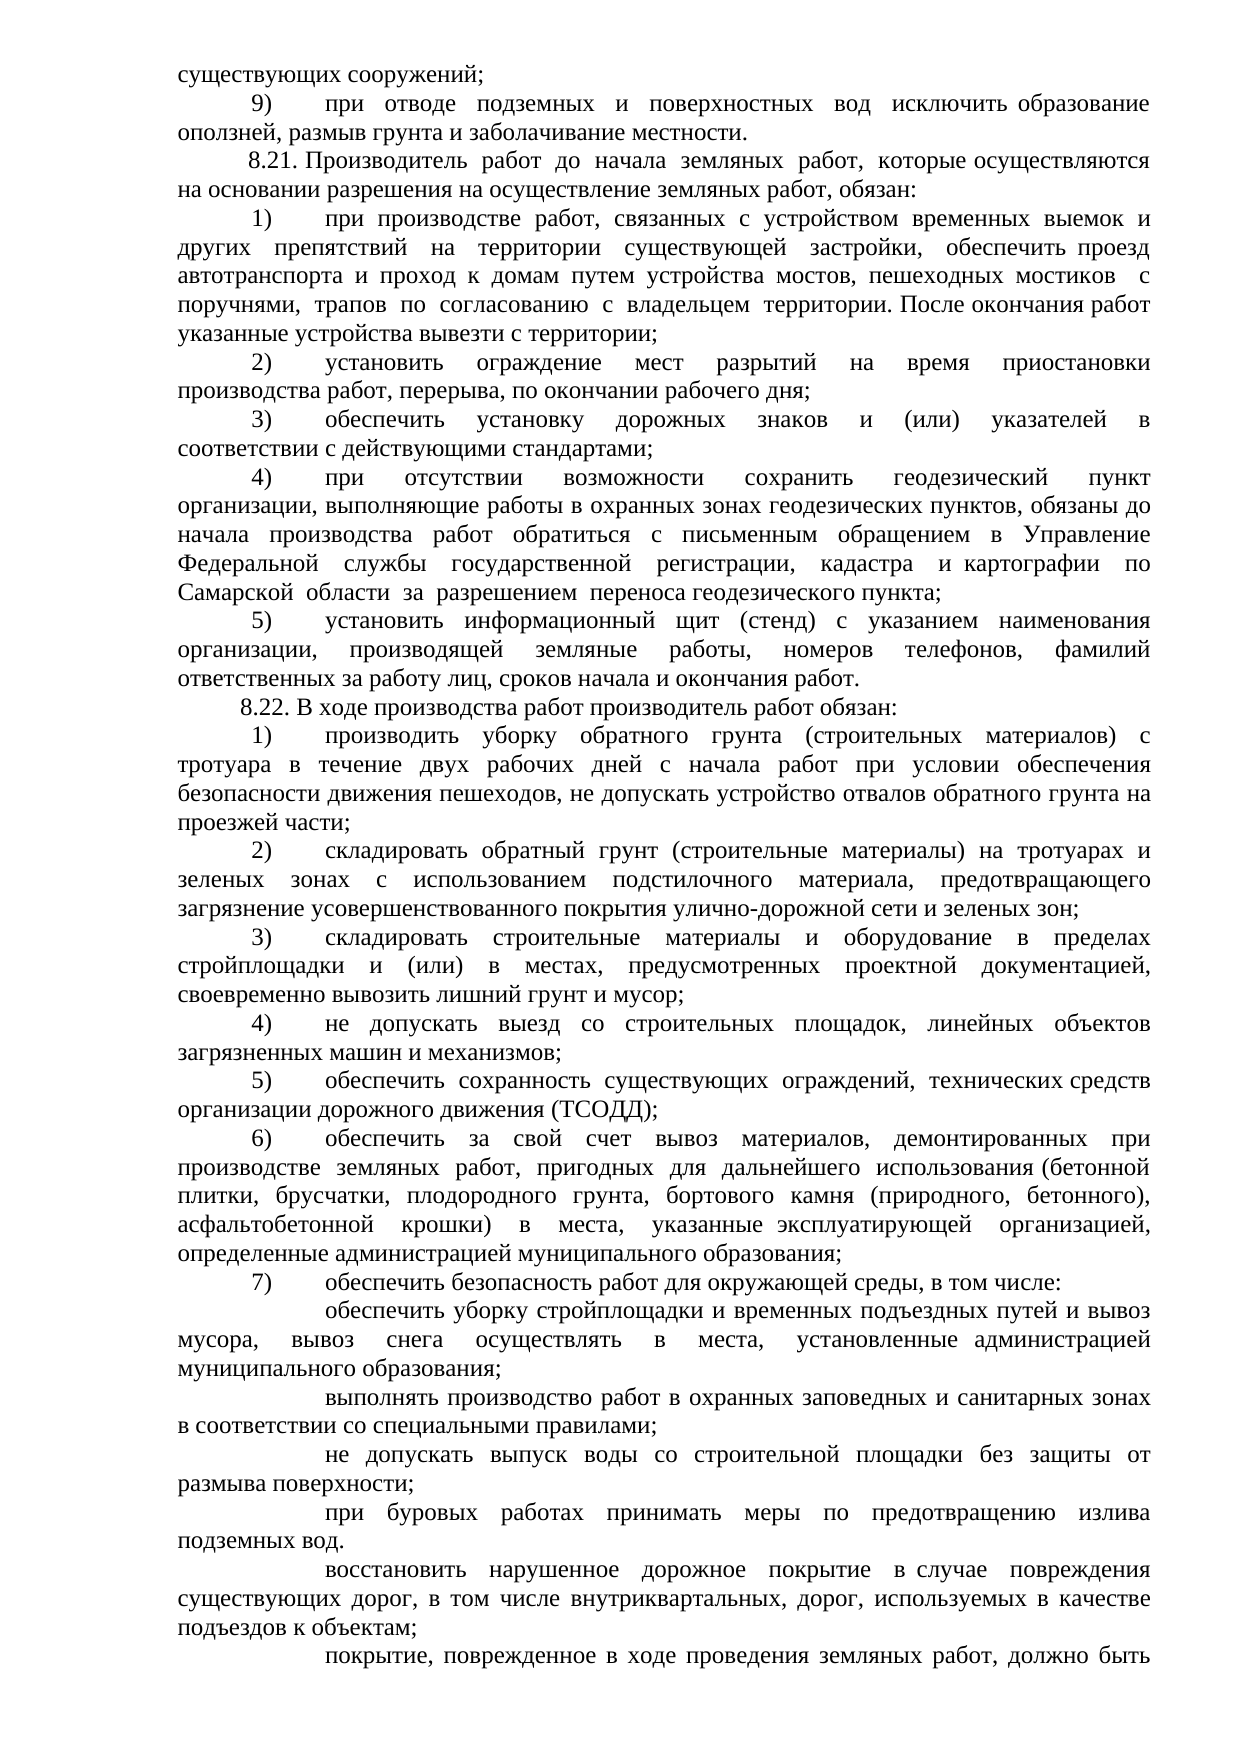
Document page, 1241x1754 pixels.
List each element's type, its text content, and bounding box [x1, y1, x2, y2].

list покрытие, поврежденное в ходе проведения земляных работ, должно быть [177, 1640, 1152, 1669]
list не допускать выезд со строительных площадок, линейных объектов загрязненных машин и механизмов; [177, 1008, 1152, 1065]
list восстановить нарушенное дорожное покрытие в случае повреждения существующих дорог, в том числе внутриквартальных, дорог, используемых в качестве подъездов к объектам; [177, 1554, 1152, 1640]
list при буровых работах принимать меры по предотвращению излива подземных вод. [177, 1497, 1152, 1554]
list при производстве работ, связанных с устройством временных выемок и других препятствий на территории существующей застройки, обеспечить проезд автотранспорта и проход к домам путем устройства мостов, пешеходных мостиков с поручнями, трапов по согласованию с владельцем территории. После окончания работ указанные устройства вывезти с территории; [177, 203, 1152, 347]
list при отводе подземных и поверхностных вод исключить образование оползней, размыв грунта и заболачивание местности. [177, 88, 1152, 145]
list обеспечить сохранность существующих ограждений, технических средств организации дорожного движения (ТСОДД); [177, 1065, 1152, 1123]
text 8.21. Производитель работ до начала земляных работ, которые осуществляются на основании разрешения на осуществление земляных работ, обязан: [177, 145, 1152, 203]
list существующих сооружений; [177, 59, 1152, 88]
list обеспечить безопасность работ для окружающей среды, в том числе: [177, 1267, 1152, 1295]
list установить информационный щит (стенд) с указанием наименования организации, производящей земляные работы, номеров телефонов, фамилий ответственных за работу лиц, сроков начала и окончания работ. [177, 605, 1152, 692]
list обеспечить уборку стройплощадки и временных подъездных путей и вывоз мусора, вывоз снега осуществлять в места, установленные администрацией муниципального образования; [177, 1295, 1152, 1382]
list производить уборку обратного грунта (строительных материалов) с тротуара в течение двух рабочих дней с начала работ при условии обеспечения безопасности движения пешеходов, не допускать устройство отвалов обратного грунта на проезжей части; [177, 720, 1152, 835]
list складировать строительные материалы и оборудование в пределах стройплощадки и (или) в местах, предусмотренных проектной документацией, своевременно вывозить лишний грунт и мусор; [177, 922, 1152, 1008]
list установить ограждение мест разрытий на время приостановки производства работ, перерыва, по окончании рабочего дня; [177, 347, 1152, 404]
list выполнять производство работ в охранных заповедных и санитарных зонах в соответствии со специальными правилами; [177, 1382, 1152, 1439]
list обеспечить за свой счет вывоз материалов, демонтированных при производстве земляных работ, пригодных для дальнейшего использования (бетонной плитки, брусчатки, плодородного грунта, бортового камня (природного, бетонного), асфальтобетонной крошки) в места, указанные эксплуатирующей организацией, определенные администрацией муниципального образования; [177, 1123, 1152, 1267]
list обеспечить установку дорожных знаков и (или) указателей в соответствии с действующими стандартами; [177, 404, 1152, 462]
text 8.22. В ходе производства работ производитель работ обязан: [177, 692, 1152, 720]
list складировать обратный грунт (строительные материалы) на тротуарах и зеленых зонах с использованием подстилочного материала, предотвращающего загрязнение усовершенствованного покрытия улично-дорожной сети и зеленых зон; [177, 835, 1152, 922]
list при отсутствии возможности сохранить геодезический пункт организации, выполняющие работы в охранных зонах геодезических пунктов, обязаны до начала производства работ обратиться с письменным обращением в Управление Федеральной службы государственной регистрации, кадастра и картографии по Самарской области за разрешением переноса геодезического пункта; [177, 462, 1152, 605]
list не допускать выпуск воды со строительной площадки без защиты от размыва поверхности; [177, 1439, 1152, 1497]
